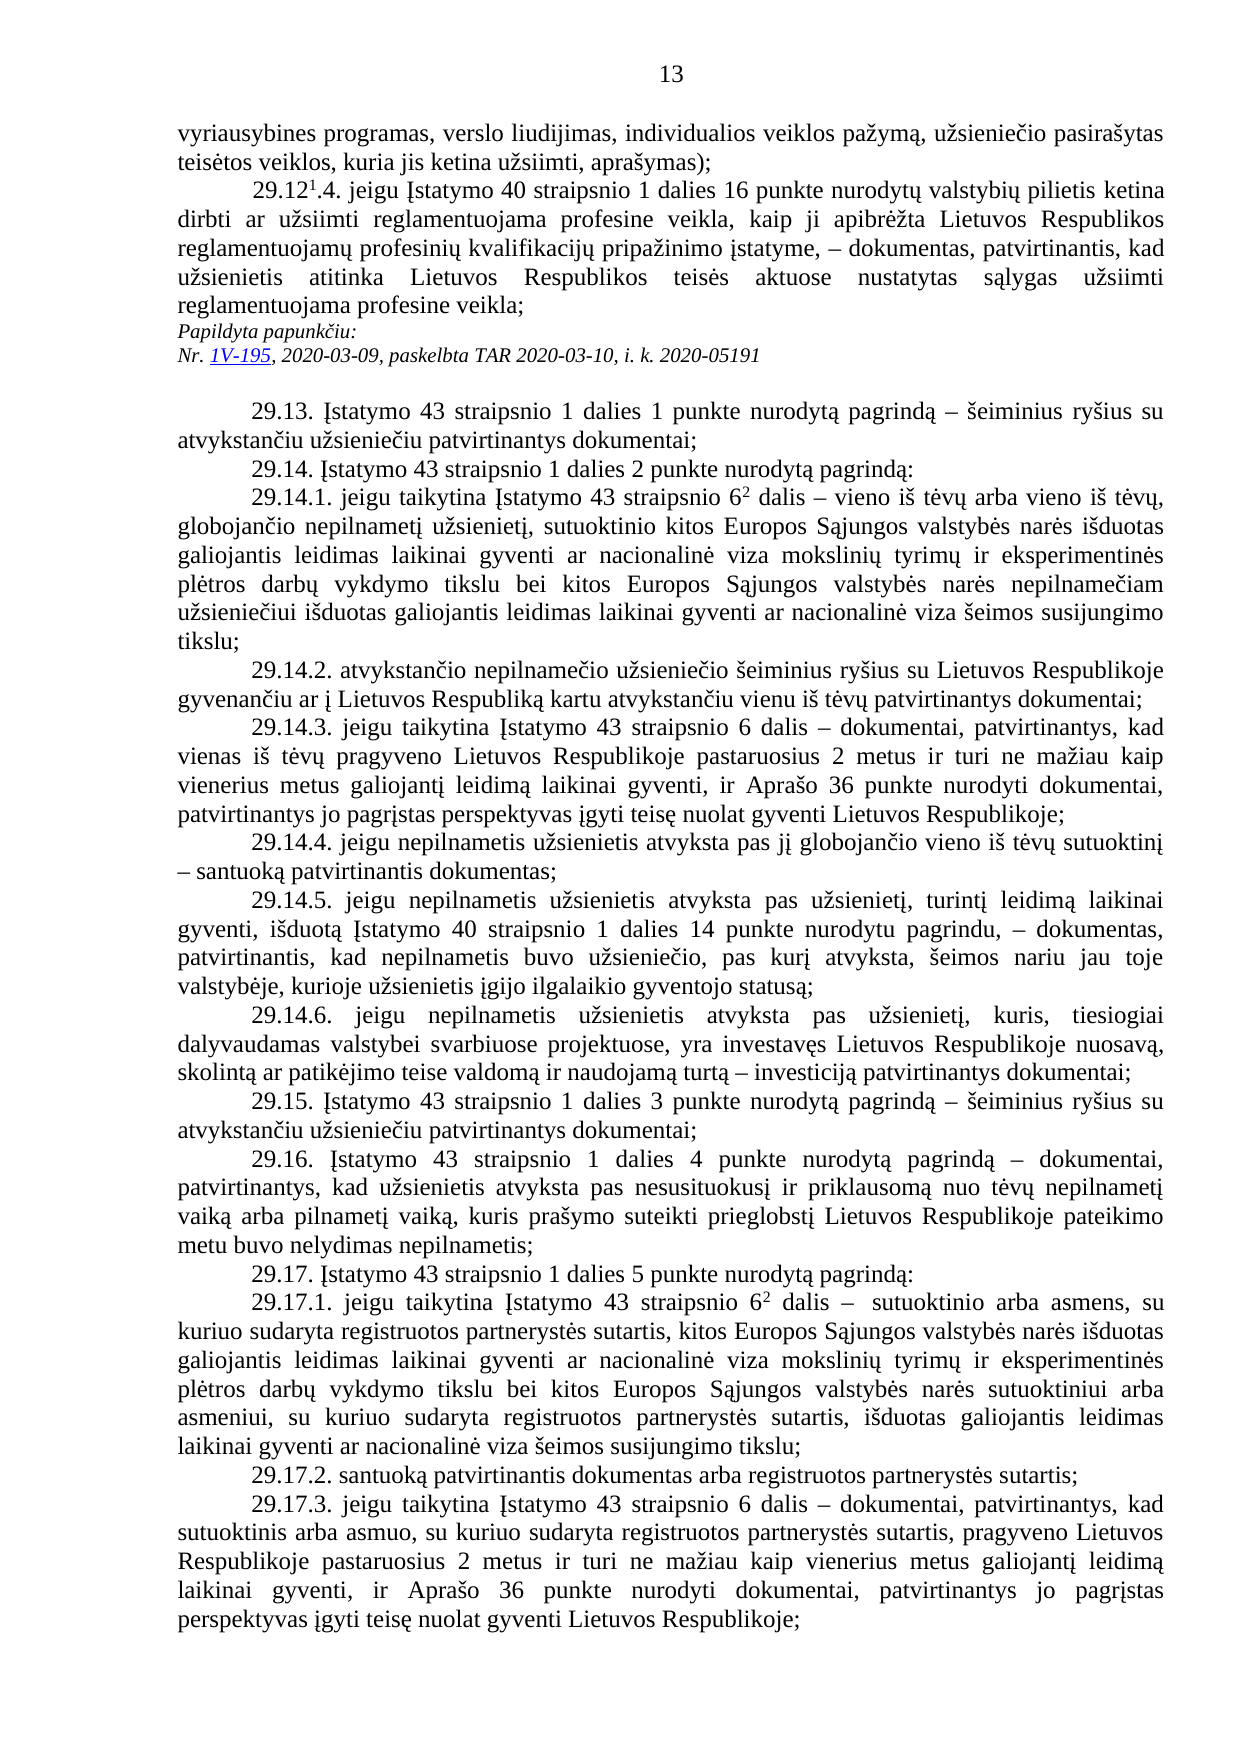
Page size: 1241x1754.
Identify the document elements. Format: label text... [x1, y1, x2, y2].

text Nr. 1V-195, 2020-03-09, paskelbta TAR 2020-03-10, i. k. 2020-05191 [177, 343, 1164, 367]
text 29.14. Įstatymo 43 straipsnio 1 dalies 2 punkte nurodytą pagrindą: [177, 454, 1164, 482]
text Papildyta papunkčiu: [177, 319, 1164, 343]
text vyriausybines programas, verslo liudijimas, individualios veiklos pažymą, užsieniečio pasirašytas teisėtos veiklos, kuria jis ketina užsiimti, aprašymas); [177, 118, 1164, 176]
text 29.14.4. jeigu nepilnametis užsienietis atvyksta pas jį globojančio vieno iš tėvų sutuoktinį – santuoką patvirtinantis dokumentas; [177, 827, 1164, 885]
text 29.14.3. jeigu taikytina Įstatymo 43 straipsnio 6 dalis – dokumentai, patvirtinantys, kad vienas iš tėvų pragyveno Lietuvos Respublikoje pastaruosius 2 metus ir turi ne mažiau kaip vienerius metus galiojantį leidimą laikinai gyventi, ir Aprašo 36 punkte nurodyti dokumentai, patvirtinantys jo pagrįstas perspektyvas įgyti teisę nuolat gyventi Lietuvos Respublikoje; [177, 712, 1164, 827]
text 29.17. Įstatymo 43 straipsnio 1 dalies 5 punkte nurodytą pagrindą: [177, 1259, 1164, 1287]
text 29.13. Įstatymo 43 straipsnio 1 dalies 1 punkte nurodytą pagrindą – šeiminius ryšius su atvykstančiu užsieniečiu patvirtinantys dokumentai; [177, 396, 1164, 454]
text 29.14.6. jeigu nepilnametis užsienietis atvyksta pas užsienietį, kuris, tiesiogiai dalyvaudamas valstybei svarbiuose projektuose, yra investavęs Lietuvos Respublikoje nuosavą, skolintą ar patikėjimo teise valdomą ir naudojamą turtą – investiciją patvirtinantys dokumentai; [177, 1000, 1164, 1086]
text 29.14.1. jeigu taikytina Įstatymo 43 straipsnio 62 dalis – vieno iš tėvų arba vieno iš tėvų, globojančio nepilnametį užsienietį, sutuoktinio kitos Europos Sąjungos valstybės narės išduotas galiojantis leidimas laikinai gyventi ar nacionalinė viza mokslinių tyrimų ir eksperimentinės plėtros darbų vykdymo tikslu bei kitos Europos Sąjungos valstybės narės nepilnamečiam užsieniečiui išduotas galiojantis leidimas laikinai gyventi ar nacionalinė viza šeimos susijungimo tikslu; [177, 482, 1164, 655]
text 29.17.2. santuoką patvirtinantis dokumentas arba registruotos partnerystės sutartis; [177, 1460, 1164, 1489]
text 29.17.3. jeigu taikytina Įstatymo 43 straipsnio 6 dalis – dokumentai, patvirtinantys, kad sutuoktinis arba asmuo, su kuriuo sudaryta registruotos partnerystės sutartis, pragyveno Lietuvos Respublikoje pastaruosius 2 metus ir turi ne mažiau kaip vienerius metus galiojantį leidimą laikinai gyventi, ir Aprašo 36 punkte nurodyti dokumentai, patvirtinantys jo pagrįstas perspektyvas įgyti teisę nuolat gyventi Lietuvos Respublikoje; [177, 1489, 1164, 1632]
text 29.14.2. atvykstančio nepilnamečio užsieniečio šeiminius ryšius su Lietuvos Respublikoje gyvenančiu ar į Lietuvos Respubliką kartu atvykstančiu vienu iš tėvų patvirtinantys dokumentai; [177, 655, 1164, 712]
text 29.14.5. jeigu nepilnametis užsienietis atvyksta pas užsienietį, turintį leidimą laikinai gyventi, išduotą Įstatymo 40 straipsnio 1 dalies 14 punkte nurodytu pagrindu, – dokumentas, patvirtinantis, kad nepilnametis buvo užsieniečio, pas kurį atvyksta, šeimos nariu jau toje valstybėje, kurioje užsienietis įgijo ilgalaikio gyventojo statusą; [177, 885, 1164, 1000]
text 29.17.1. jeigu taikytina Įstatymo 43 straipsnio 62 dalis – sutuoktinio arba asmens, su kuriuo sudaryta registruotos partnerystės sutartis, kitos Europos Sąjungos valstybės narės išduotas galiojantis leidimas laikinai gyventi ar nacionalinė viza mokslinių tyrimų ir eksperimentinės plėtros darbų vykdymo tikslu bei kitos Europos Sąjungos valstybės narės sutuoktiniui arba asmeniui, su kuriuo sudaryta registruotos partnerystės sutartis, išduotas galiojantis leidimas laikinai gyventi ar nacionalinė viza šeimos susijungimo tikslu; [177, 1287, 1164, 1460]
text 29.15. Įstatymo 43 straipsnio 1 dalies 3 punkte nurodytą pagrindą – šeiminius ryšius su atvykstančiu užsieniečiu patvirtinantys dokumentai; [177, 1086, 1164, 1144]
text 29.16. Įstatymo 43 straipsnio 1 dalies 4 punkte nurodytą pagrindą – dokumentai, patvirtinantys, kad užsienietis atvyksta pas nesusituokusį ir priklausomą nuo tėvų nepilnametį vaiką arba pilnametį vaiką, kuris prašymo suteikti prieglobstį Lietuvos Respublikoje pateikimo metu buvo nelydimas nepilnametis; [177, 1144, 1164, 1259]
text 29.121.4. jeigu Įstatymo 40 straipsnio 1 dalies 16 punkte nurodytų valstybių pilietis ketina dirbti ar užsiimti reglamentuojama profesine veikla, kaip ji apibrėžta Lietuvos Respublikos reglamentuojamų profesinių kvalifikacijų pripažinimo įstatyme, – dokumentas, patvirtinantis, kad užsienietis atitinka Lietuvos Respublikos teisės aktuose nustatytas sąlygas užsiimti reglamentuojama profesine veikla; [177, 176, 1164, 319]
